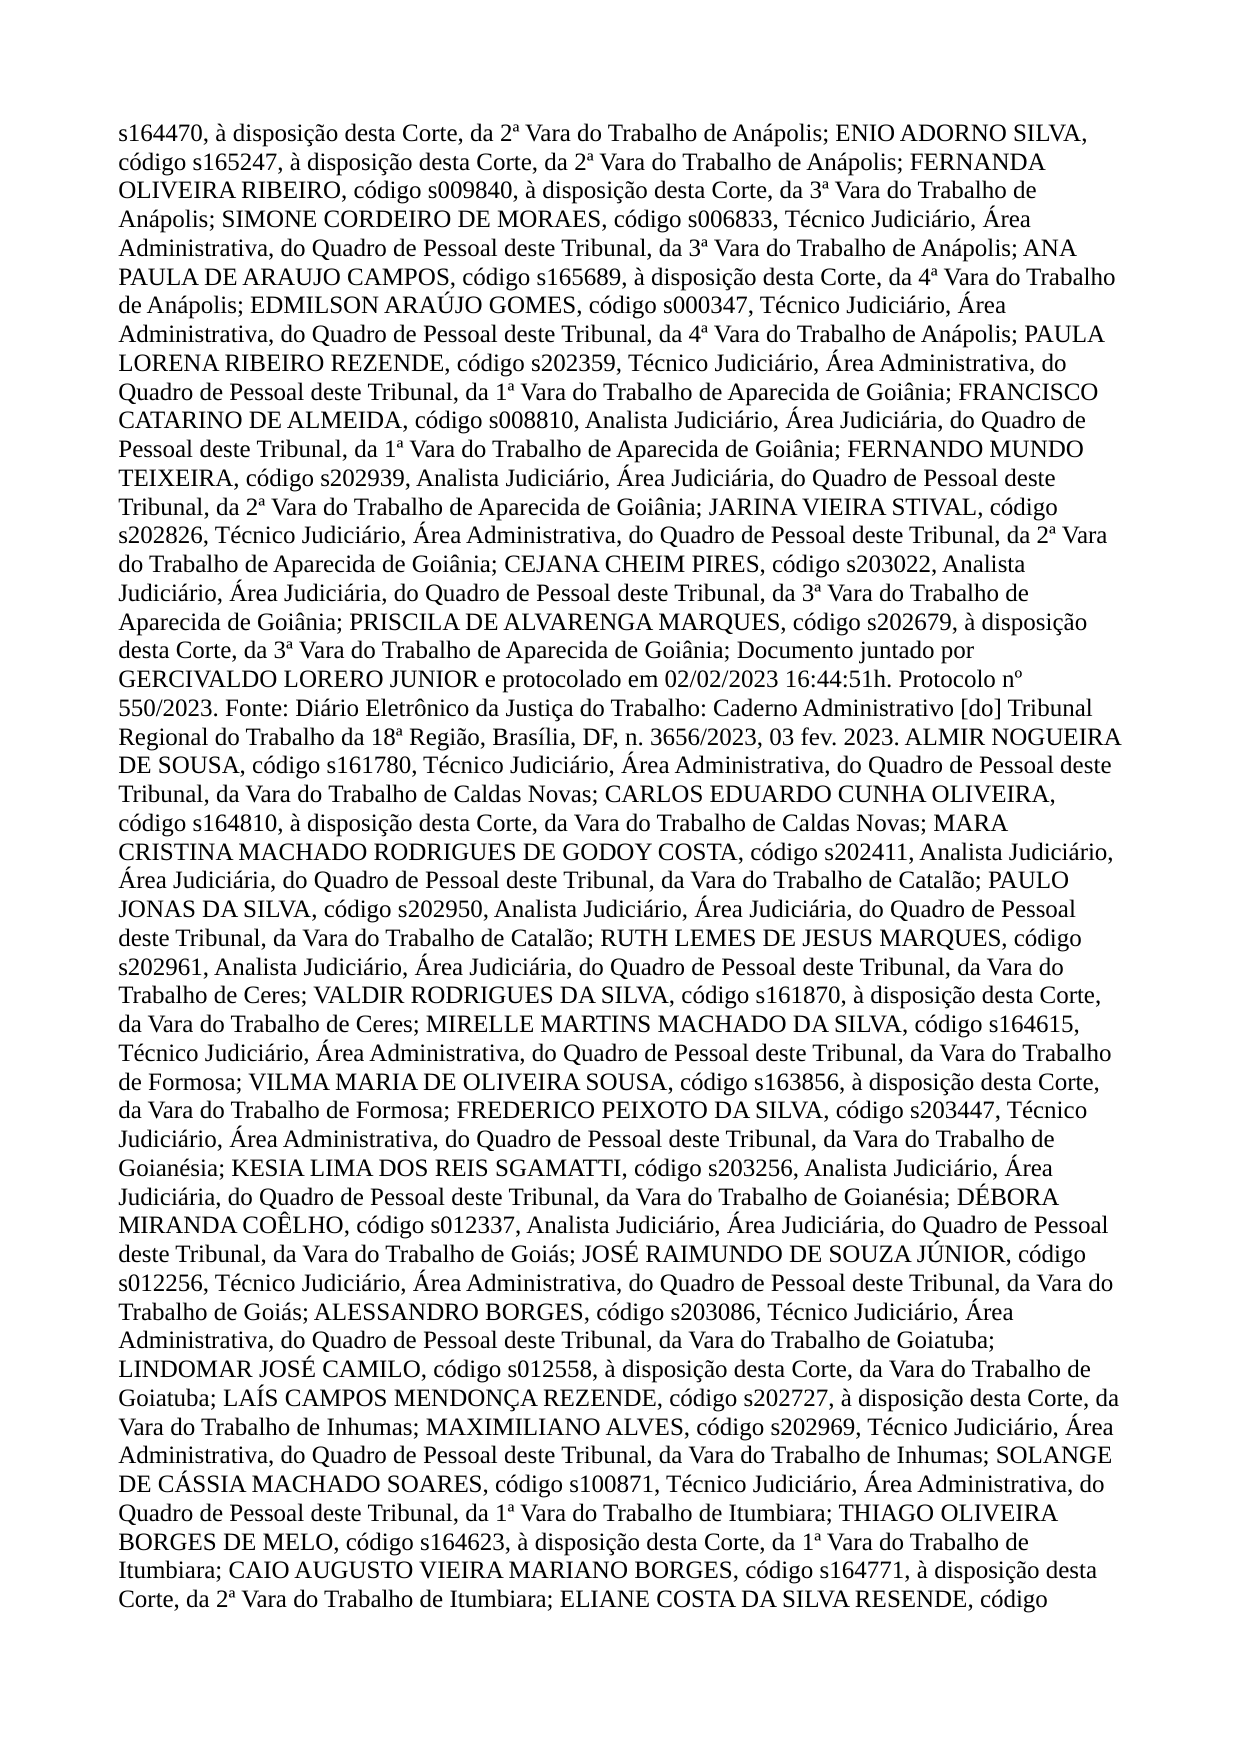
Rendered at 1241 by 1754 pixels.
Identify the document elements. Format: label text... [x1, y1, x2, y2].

text s164470, à disposição desta Corte, da 2ª Vara do Trabalho de Anápolis; ENIO ADORNO SILVA, código s165247, à disposição desta Corte, da 2ª Vara do Trabalho de Anápolis; FERNANDA OLIVEIRA RIBEIRO, código s009840, à disposição desta Corte, da 3ª Vara do Trabalho de Anápolis; SIMONE CORDEIRO DE MORAES, código s006833, Técnico Judiciário, Área Administrativa, do Quadro de Pessoal deste Tribunal, da 3ª Vara do Trabalho de Anápolis; ANA PAULA DE ARAUJO CAMPOS, código s165689, à disposição desta Corte, da 4ª Vara do Trabalho de Anápolis; EDMILSON ARAÚJO GOMES, código s000347, Técnico Judiciário, Área Administrativa, do Quadro de Pessoal deste Tribunal, da 4ª Vara do Trabalho de Anápolis; PAULA LORENA RIBEIRO REZENDE, código s202359, Técnico Judiciário, Área Administrativa, do Quadro de Pessoal deste Tribunal, da 1ª Vara do Trabalho de Aparecida de Goiânia; FRANCISCO CATARINO DE ALMEIDA, código s008810, Analista Judiciário, Área Judiciária, do Quadro de Pessoal deste Tribunal, da 1ª Vara do Trabalho de Aparecida de Goiânia; FERNANDO MUNDO TEIXEIRA, código s202939, Analista Judiciário, Área Judiciária, do Quadro de Pessoal deste Tribunal, da 2ª Vara do Trabalho de Aparecida de Goiânia; JARINA VIEIRA STIVAL, código s202826, Técnico Judiciário, Área Administrativa, do Quadro de Pessoal deste Tribunal, da 2ª Vara do Trabalho de Aparecida de Goiânia; CEJANA CHEIM PIRES, código s203022, Analista Judiciário, Área Judiciária, do Quadro de Pessoal deste Tribunal, da 3ª Vara do Trabalho de Aparecida de Goiânia; PRISCILA DE ALVARENGA MARQUES, código s202679, à disposição desta Corte, da 3ª Vara do Trabalho de Aparecida de Goiânia; Documento juntado por GERCIVALDO LORERO JUNIOR e protocolado em 02/02/2023 16:44:51h. Protocolo nº 550/2023. Fonte: Diário Eletrônico da Justiça do Trabalho: Caderno Administrativo [do] Tribunal Regional do Trabalho da 18ª Região, Brasília, DF, n. 3656/2023, 03 fev. 2023. ALMIR NOGUEIRA DE SOUSA, código s161780, Técnico Judiciário, Área Administrativa, do Quadro de Pessoal deste Tribunal, da Vara do Trabalho de Caldas Novas; CARLOS EDUARDO CUNHA OLIVEIRA, código s164810, à disposição desta Corte, da Vara do Trabalho de Caldas Novas; MARA CRISTINA MACHADO RODRIGUES DE GODOY COSTA, código s202411, Analista Judiciário, Área Judiciária, do Quadro de Pessoal deste Tribunal, da Vara do Trabalho de Catalão; PAULO JONAS DA SILVA, código s202950, Analista Judiciário, Área Judiciária, do Quadro de Pessoal deste Tribunal, da Vara do Trabalho de Catalão; RUTH LEMES DE JESUS MARQUES, código s202961, Analista Judiciário, Área Judiciária, do Quadro de Pessoal deste Tribunal, da Vara do Trabalho de Ceres; VALDIR RODRIGUES DA SILVA, código s161870, à disposição desta Corte, da Vara do Trabalho de Ceres; MIRELLE MARTINS MACHADO DA SILVA, código s164615, Técnico Judiciário, Área Administrativa, do Quadro de Pessoal deste Tribunal, da Vara do Trabalho de Formosa; VILMA MARIA DE OLIVEIRA SOUSA, código s163856, à disposição desta Corte, da Vara do Trabalho de Formosa; FREDERICO PEIXOTO DA SILVA, código s203447, Técnico Judiciário, Área Administrativa, do Quadro de Pessoal deste Tribunal, da Vara do Trabalho de Goianésia; KESIA LIMA DOS REIS SGAMATTI, código s203256, Analista Judiciário, Área Judiciária, do Quadro de Pessoal deste Tribunal, da Vara do Trabalho de Goianésia; DÉBORA MIRANDA COÊLHO, código s012337, Analista Judiciário, Área Judiciária, do Quadro de Pessoal deste Tribunal, da Vara do Trabalho de Goiás; JOSÉ RAIMUNDO DE SOUZA JÚNIOR, código s012256, Técnico Judiciário, Área Administrativa, do Quadro de Pessoal deste Tribunal, da Vara do Trabalho de Goiás; ALESSANDRO BORGES, código s203086, Técnico Judiciário, Área Administrativa, do Quadro de Pessoal deste Tribunal, da Vara do Trabalho de Goiatuba; LINDOMAR JOSÉ CAMILO, código s012558, à disposição desta Corte, da Vara do Trabalho de Goiatuba; LAÍS CAMPOS MENDONÇA REZENDE, código s202727, à disposição desta Corte, da Vara do Trabalho de Inhumas; MAXIMILIANO ALVES, código s202969, Técnico Judiciário, Área Administrativa, do Quadro de Pessoal deste Tribunal, da Vara do Trabalho de Inhumas; SOLANGE DE CÁSSIA MACHADO SOARES, código s100871, Técnico Judiciário, Área Administrativa, do Quadro de Pessoal deste Tribunal, da 1ª Vara do Trabalho de Itumbiara; THIAGO OLIVEIRA BORGES DE MELO, código s164623, à disposição desta Corte, da 1ª Vara do Trabalho de Itumbiara; CAIO AUGUSTO VIEIRA MARIANO BORGES, código s164771, à disposição desta Corte, da 2ª Vara do Trabalho de Itumbiara; ELIANE COSTA DA SILVA RESENDE, código [118, 118, 1122, 1613]
